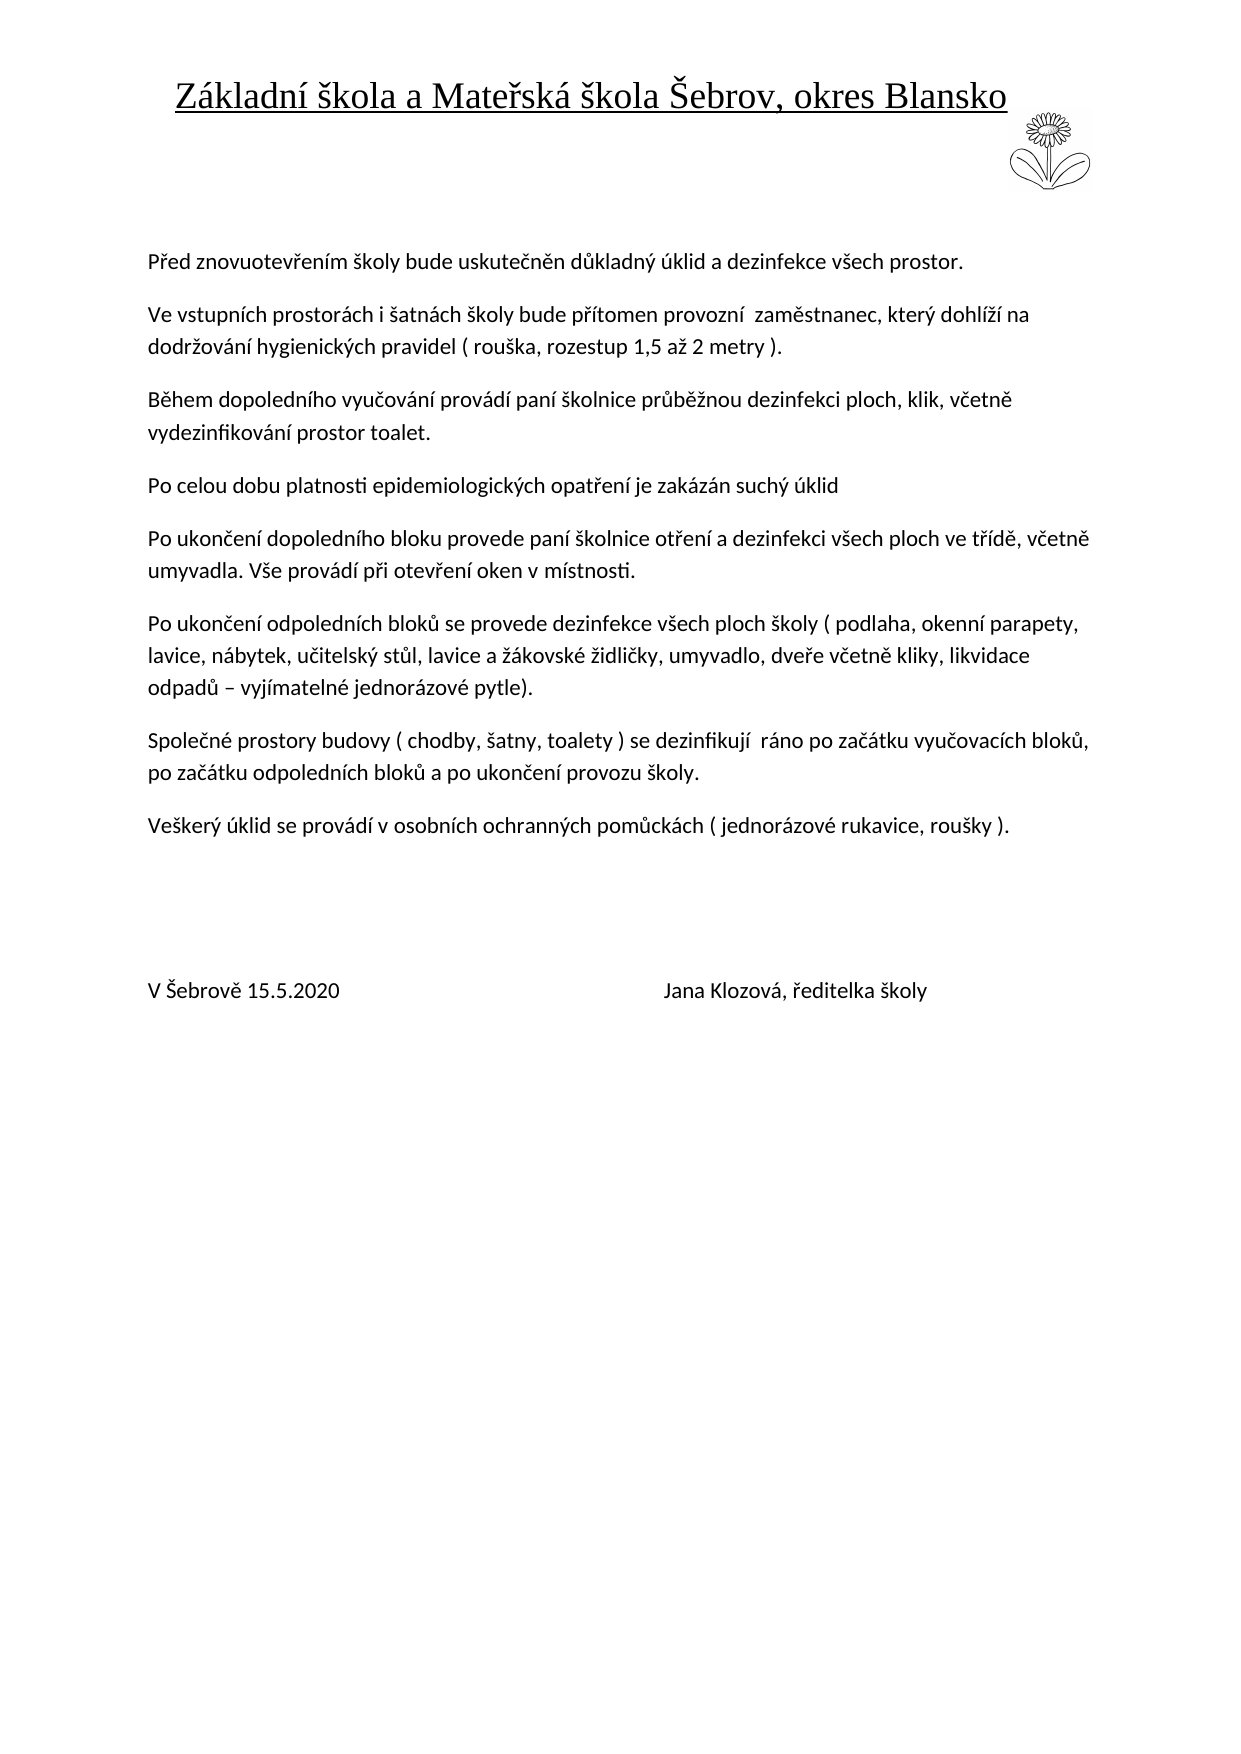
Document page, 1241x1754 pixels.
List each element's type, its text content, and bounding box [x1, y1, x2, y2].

text Po ukončení dopoledního bloku provede paní školnice otření a dezinfekci všech ploch ve třídě, včetně umyvadla. Vše provádí při otevření oken v místnosti. [148, 524, 1093, 584]
text Před znovuotevřením školy bude uskutečněn důkladný úklid a dezinfekce všech prostor. [148, 247, 1093, 275]
text V Šebrově 15.5.2020 Jana Klozová, ředitelka školy [148, 977, 1093, 1005]
text Ve vstupních prostorách i šatnách školy bude přítomen provozní zaměstnanec, který dohlíží na dodržování hygienických pravidel ( rouška, rozestup 1,5 až 2 metry ). [148, 300, 1093, 361]
text Během dopoledního vyučování provádí paní školnice průběžnou dezinfekci ploch, klik, včetně vydezinfikování prostor toalet. [148, 386, 1093, 446]
text Společné prostory budovy ( chodby, šatny, toalety ) se dezinfikují ráno po začátku vyučovacích bloků, po začátku odpoledních bloků a po ukončení provozu školy. [148, 726, 1093, 787]
text Po ukončení odpoledních bloků se provede dezinfekce všech ploch školy ( podlaha, okenní parapety, lavice, nábytek, učitelský stůl, lavice a žákovské židličky, umyvadlo, dveře včetně kliky, likvidace odpadů – vyjímatelné jednorázové pytle). [148, 609, 1093, 701]
text Veškerý úklid se provádí v osobních ochranných pomůckách ( jednorázové rukavice, roušky ). [148, 812, 1093, 839]
text Po celou dobu platnosti epidemiologických opatření je zakázán suchý úklid [148, 471, 1093, 499]
